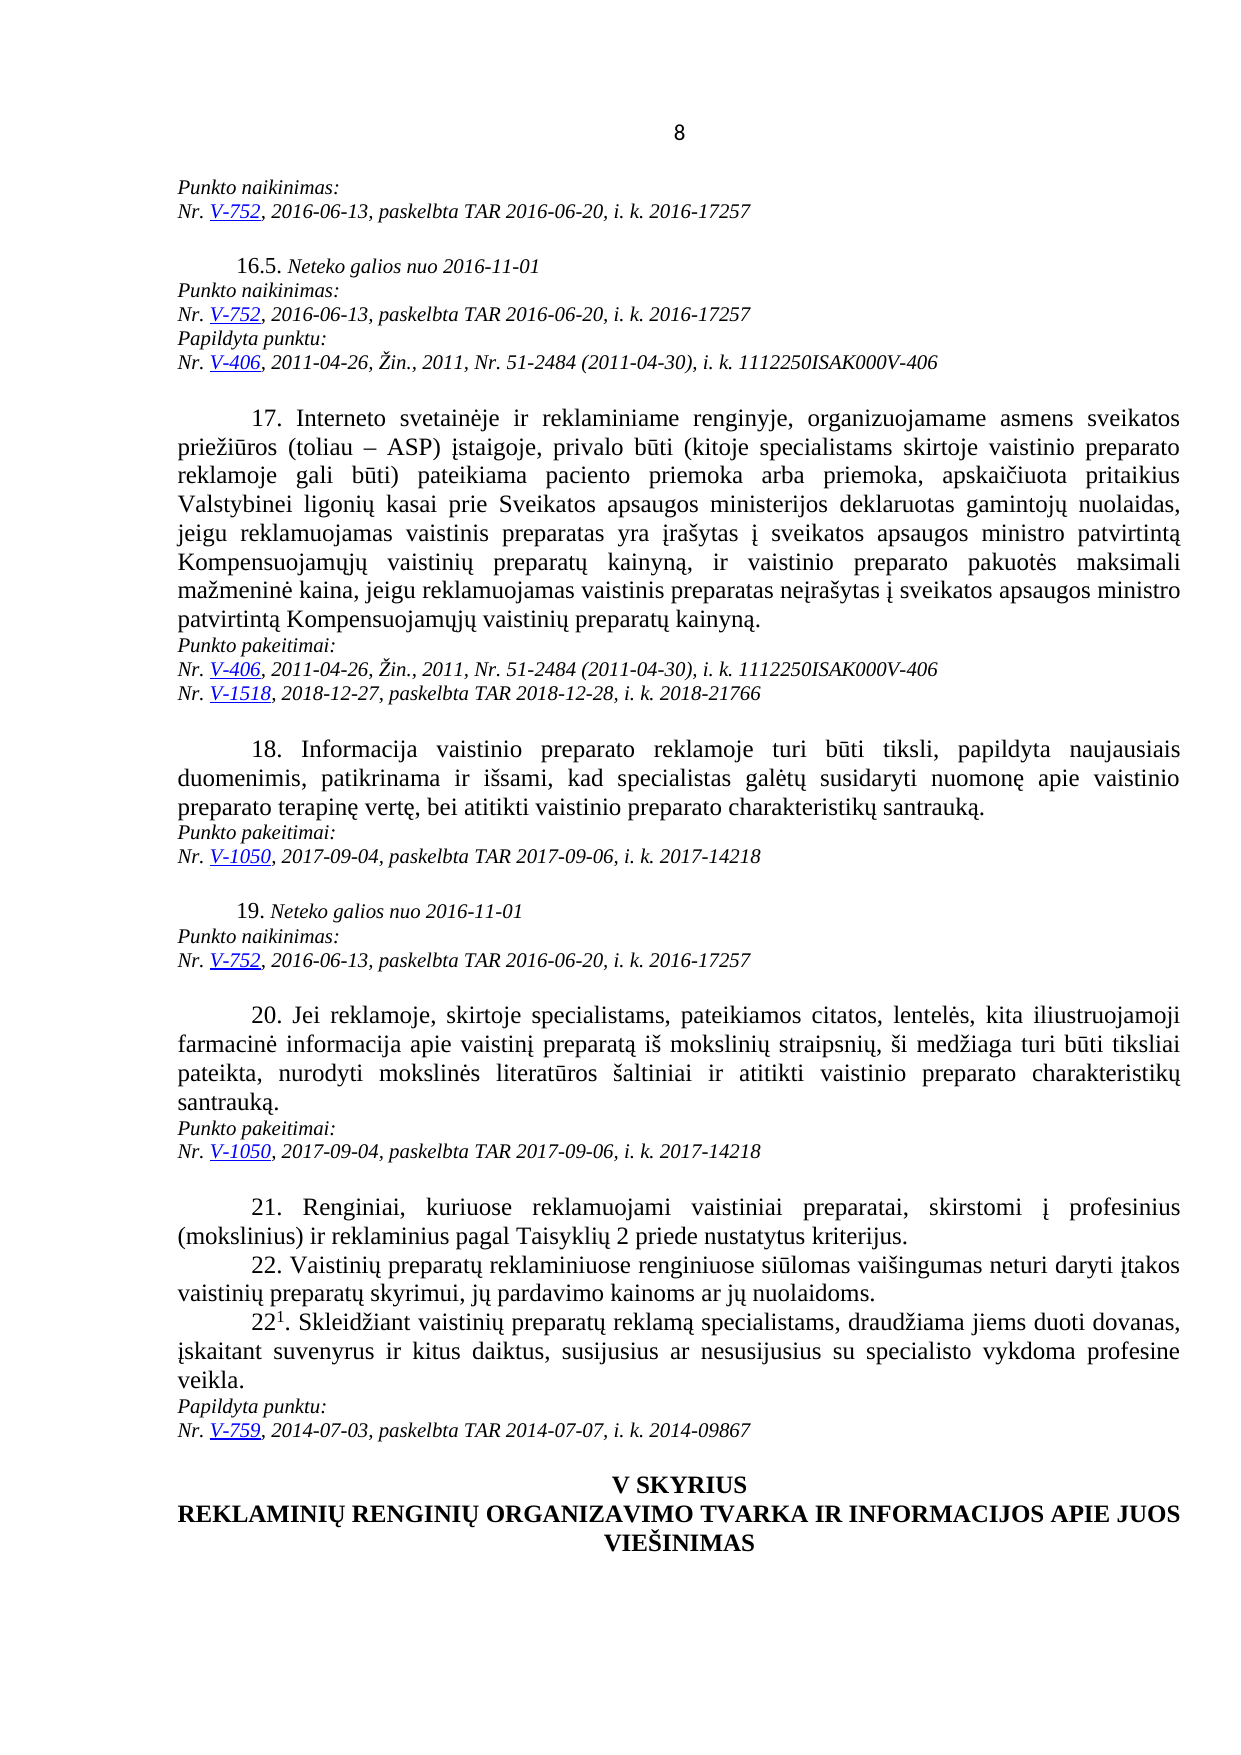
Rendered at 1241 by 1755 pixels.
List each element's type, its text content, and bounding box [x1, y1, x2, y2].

text Nr. V-759, 2014-07-03, paskelbta TAR 2014-07-07, i. k. 2014-09867 [177, 1418, 1181, 1442]
text Punkto pakeitimai: [177, 820, 1181, 844]
text 19. Neteko galios nuo 2016-11-01 [177, 897, 1181, 923]
text Nr. V-752, 2016-06-13, paskelbta TAR 2016-06-20, i. k. 2016-17257 [177, 199, 1181, 223]
text Punkto pakeitimai: [177, 1115, 1181, 1139]
text V SKYRIUS [177, 1470, 1181, 1499]
text Punkto pakeitimai: [177, 633, 1181, 657]
text 221. Skleidžiant vaistinių preparatų reklamą specialistams, draudžiama jiems duoti dovanas, įskaitant suvenyrus ir kitus daiktus, susijusius ar nesusijusius su specialisto vykdoma profesine veikla. [177, 1307, 1181, 1393]
text Papildyta punktu: [177, 1393, 1181, 1418]
text Nr. V-1050, 2017-09-04, paskelbta TAR 2017-09-06, i. k. 2017-14218 [177, 844, 1181, 868]
text Punkto naikinimas: [177, 175, 1181, 199]
text 17. Interneto svetainėje ir reklaminiame renginyje, organizuojamame asmens sveikatos priežiūros (toliau – ASP) įstaigoje, privalo būti (kitoje specialistams skirtoje vaistinio preparato reklamoje gali būti) pateikiama paciento priemoka arba priemoka, apskaičiuota pritaikius Valstybinei ligonių kasai prie Sveikatos apsaugos ministerijos deklaruotas gamintojų nuolaidas, jeigu reklamuojamas vaistinis preparatas yra įrašytas į sveikatos apsaugos ministro patvirtintą Kompensuojamųjų vaistinių preparatų kainyną, ir vaistinio preparato pakuotės maksimali mažmeninė kaina, jeigu reklamuojamas vaistinis preparatas neįrašytas į sveikatos apsaugos ministro patvirtintą Kompensuojamųjų vaistinių preparatų kainyną. [177, 403, 1181, 633]
text REKLAMINIŲ RENGINIŲ ORGANIZAVIMO TVARKA IR INFORMACIJOS APIE JUOS VIEŠINIMAS [177, 1499, 1181, 1557]
text 21. Renginiai, kuriuose reklamuojami vaistiniai preparatai, skirstomi į profesinius (mokslinius) ir reklaminius pagal Taisyklių 2 priede nustatytus kriterijus. [177, 1192, 1181, 1250]
text Punkto naikinimas: [177, 923, 1181, 948]
text Nr. V-752, 2016-06-13, paskelbta TAR 2016-06-20, i. k. 2016-17257 [177, 948, 1181, 972]
text 16.5. Neteko galios nuo 2016-11-01 [177, 252, 1181, 278]
text Punkto naikinimas: [177, 278, 1181, 302]
text Nr. V-1050, 2017-09-04, paskelbta TAR 2017-09-06, i. k. 2017-14218 [177, 1139, 1181, 1163]
text 20. Jei reklamoje, skirtoje specialistams, pateikiamos citatos, lentelės, kita iliustruojamoji farmacinė informacija apie vaistinį preparatą iš mokslinių straipsnių, ši medžiaga turi būti tiksliai pateikta, nurodyti mokslinės literatūros šaltiniai ir atitikti vaistinio preparato charakteristikų santrauką. [177, 1000, 1181, 1115]
text Nr. V-406, 2011-04-26, Žin., 2011, Nr. 51-2484 (2011-04-30), i. k. 1112250ISAK000V-406 [177, 657, 1181, 681]
text Papildyta punktu: [177, 326, 1181, 350]
text Nr. V-1518, 2018-12-27, paskelbta TAR 2018-12-28, i. k. 2018-21766 [177, 681, 1181, 705]
text 18. Informacija vaistinio preparato reklamoje turi būti tiksli, papildyta naujausiais duomenimis, patikrinama ir išsami, kad specialistas galėtų susidaryti nuomonę apie vaistinio preparato terapinę vertę, bei atitikti vaistinio preparato charakteristikų santrauką. [177, 734, 1181, 820]
text Nr. V-752, 2016-06-13, paskelbta TAR 2016-06-20, i. k. 2016-17257 [177, 302, 1181, 326]
text Nr. V-406, 2011-04-26, Žin., 2011, Nr. 51-2484 (2011-04-30), i. k. 1112250ISAK000V-406 [177, 350, 1181, 374]
text 22. Vaistinių preparatų reklaminiuose renginiuose siūlomas vaišingumas neturi daryti įtakos vaistinių preparatų skyrimui, jų pardavimo kainoms ar jų nuolaidoms. [177, 1250, 1181, 1307]
